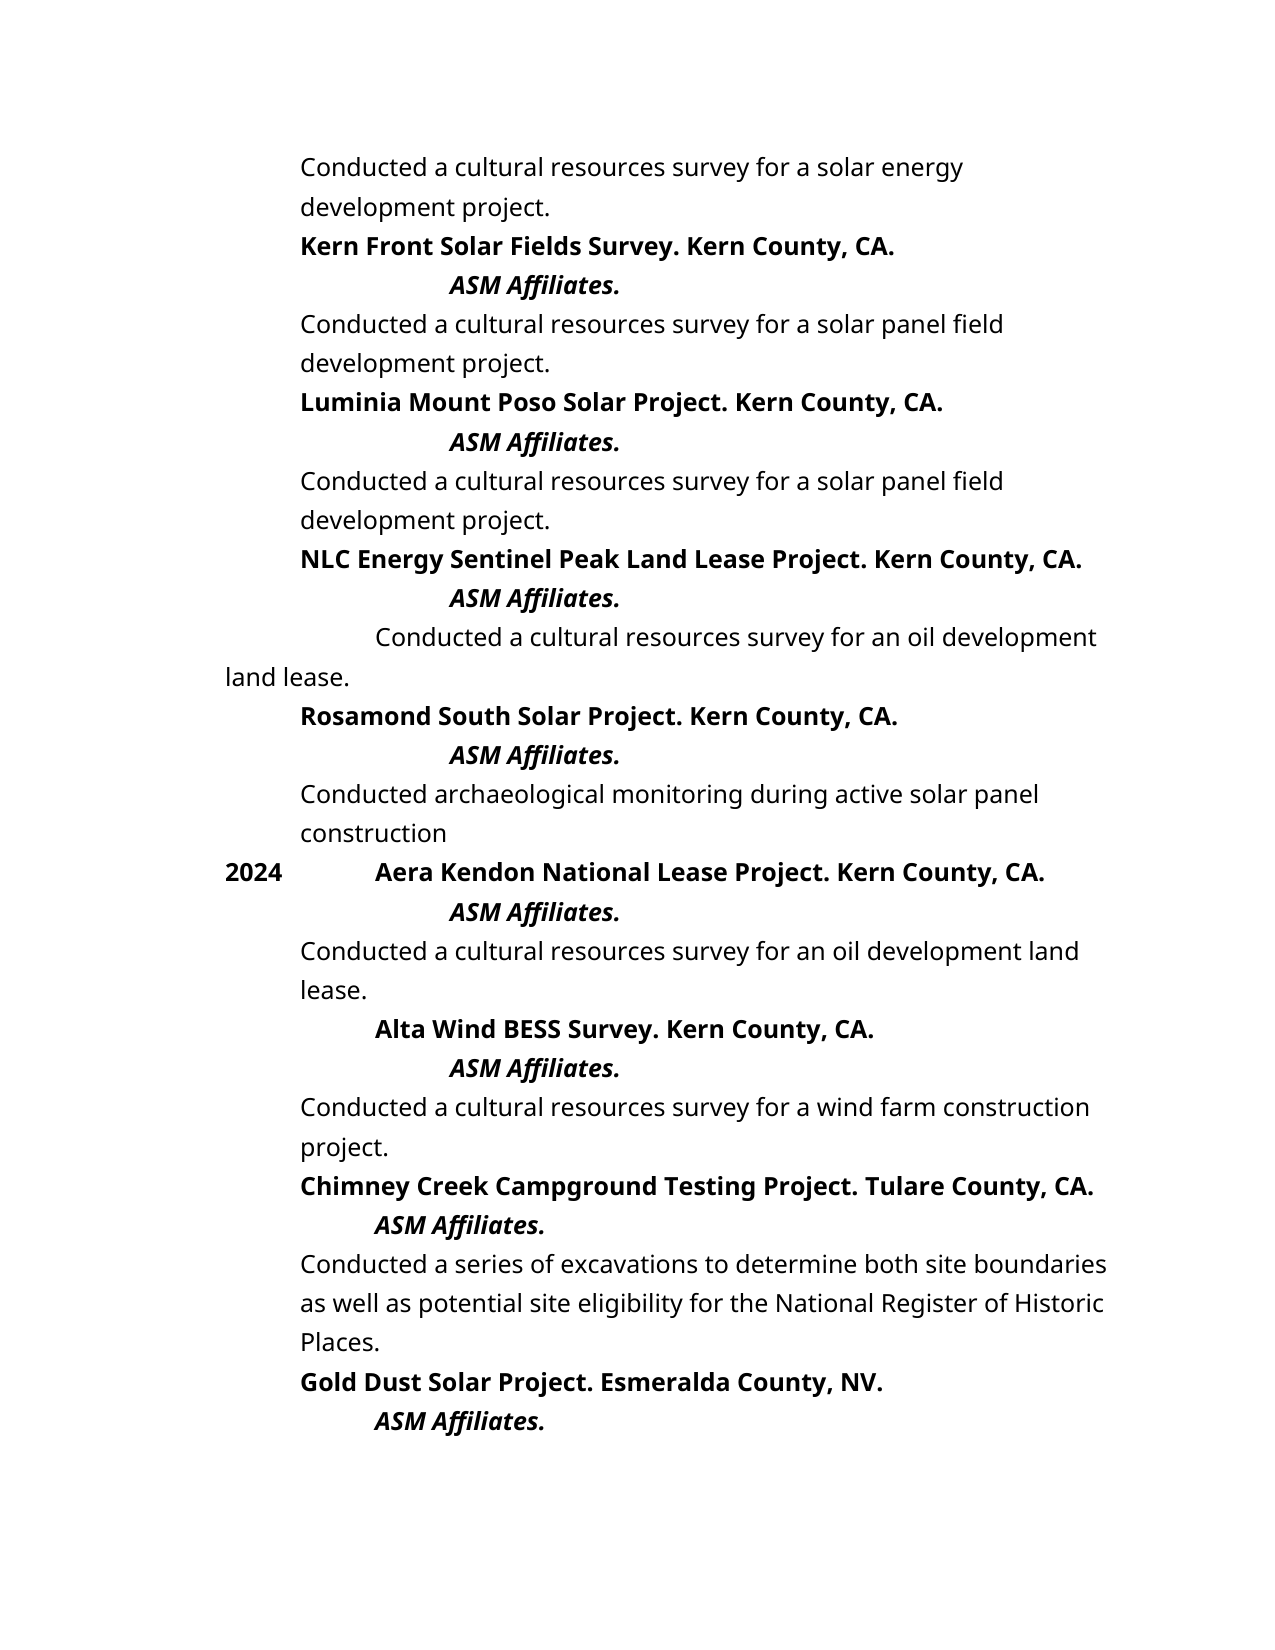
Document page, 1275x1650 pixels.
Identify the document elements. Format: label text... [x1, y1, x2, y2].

text ASM Affiliates. [225, 267, 1125, 302]
text Conducted a series of excavations to determine both site boundaries as well as potential site eligibility for the National Register of Historic Places. [225, 1247, 1125, 1359]
text Gold Dust Solar Project. Esmeralda County, NV. [150, 1364, 1125, 1398]
text ASM Affiliates. [225, 1051, 1125, 1085]
text ASM Affiliates. [225, 894, 1125, 928]
text ASM Affiliates. [150, 1403, 1125, 1437]
text Chimney Creek Campground Testing Project. Tulare County, CA. [150, 1168, 1125, 1202]
text Conducted a cultural resources survey for a solar panel field development project. [225, 307, 1125, 380]
text Conducted a cultural resources survey for a solar energy development project. [225, 150, 1125, 223]
text Conducted archaeological monitoring during active solar panel construction [300, 777, 1125, 850]
text Conducted a cultural resources survey for a solar panel field development project. [300, 463, 1125, 537]
text 2024 Aera Kendon National Lease Project. Kern County, CA. [225, 855, 1125, 889]
text ASM Affiliates. [150, 1207, 1125, 1242]
text Kern Front Solar Fields Survey. Kern County, CA. [300, 228, 1125, 262]
text Rosamond South Solar Project. Kern County, CA. [300, 698, 1125, 732]
text Luminia Mount Poso Solar Project. Kern County, CA. [300, 385, 1125, 419]
text Alta Wind BESS Survey. Kern County, CA. [225, 1012, 1125, 1046]
text Conducted a cultural resources survey for an oil development land lease. [225, 933, 1125, 1007]
text ASM Affiliates. [225, 424, 1125, 458]
text ASM Affiliates. [225, 737, 1125, 772]
text Conducted a cultural resources survey for a wind farm construction project. [225, 1090, 1125, 1163]
text ASM Affiliates. [225, 581, 1125, 615]
text NLC Energy Sentinel Peak Land Lease Project. Kern County, CA. [300, 542, 1125, 576]
text Conducted a cultural resources survey for an oil development land lease. [225, 620, 1125, 693]
